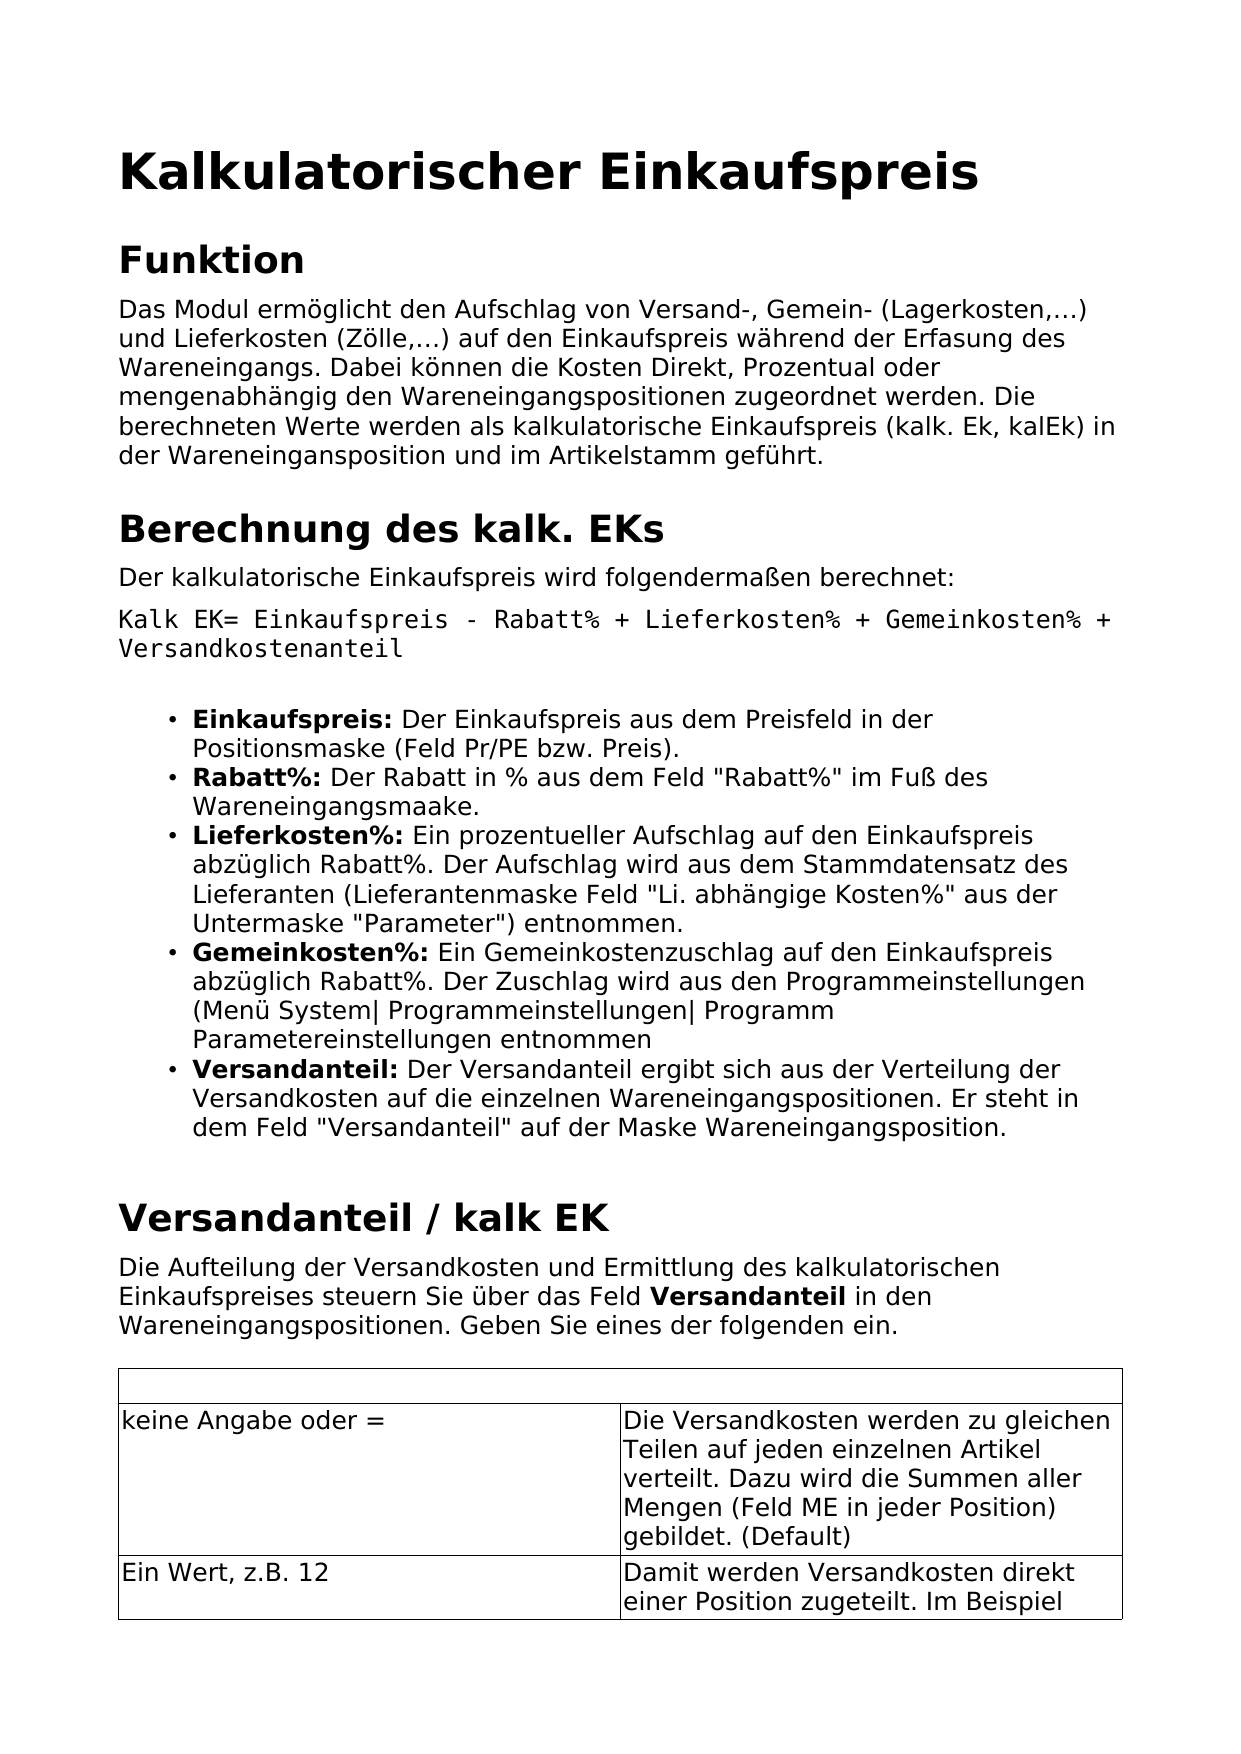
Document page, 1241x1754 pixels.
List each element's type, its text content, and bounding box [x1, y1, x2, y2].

subtitle Funktion [118, 239, 1122, 282]
subtitle Berechnung des kalk. EKs [118, 507, 1122, 551]
subtitle Kalkulatorischer Einkaufspreis [118, 143, 1122, 201]
list Einkaufspreis: Der Einkaufspreis aus dem Preisfeld in der Positionsmaske (Feld Pr/PE bzw. Preis). [177, 705, 1122, 763]
list Lieferkosten%: Ein prozentueller Aufschlag auf den Einkaufspreis abzüglich Rabatt%. Der Aufschlag wird aus dem Stammdatensatz des Lieferanten (Lieferantenmaske Feld "Li. abhängige Kosten%" aus der Untermaske "Parameter") entnommen. [177, 822, 1122, 938]
text Kalk EK= Einkaufspreis - Rabatt% + Lieferkosten% + Gemeinkosten% + Versandkostenanteil [118, 605, 1122, 664]
list Versandanteil: Der Versandanteil ergibt sich aus der Verteilung der Versandkosten auf die einzelnen Wareneingangspositionen. Er steht in dem Feld "Versandanteil" auf der Maske Wareneingangsposition. [177, 1055, 1122, 1142]
table_cell keine Angabe oder = [119, 1404, 620, 1555]
table_cell Die Versandkosten werden zu gleichen Teilen auf jeden einzelnen Artikel verteilt. Dazu wird die Summen aller Mengen (Feld ME in jeder Position) gebildet. (Default) [621, 1404, 1122, 1555]
text Die Aufteilung der Versandkosten und Ermittlung des kalkulatorischen Einkaufspreises steuern Sie über das Feld Versandanteil in den Wareneingangspositionen. Geben Sie eines der folgenden ein. [118, 1253, 1122, 1341]
list Rabatt%: Der Rabatt in % aus dem Feld "Rabatt%" im Fuß des Wareneingangsmaake. [177, 763, 1122, 822]
table_cell Ein Wert, z.B. 12 [119, 1556, 620, 1619]
text Das Modul ermöglicht den Aufschlag von Versand-, Gemein- (Lagerkosten,…) und Lieferkosten (Zölle,…) auf den Einkaufspreis während der Erfasung des Wareneingangs. Dabei können die Kosten Direkt, Prozentual oder mengenabhängig den Wareneingangspositionen zugeordnet werden. Die berechneten Werte werden als kalkulatorische Einkaufspreis (kalk. Ek, kalEk) in der Wareneingansposition und im Artikelstamm geführt. [118, 295, 1122, 470]
table_cell Damit werden Versandkosten direkt einer Position zugeteilt. Im Beispiel [621, 1556, 1122, 1619]
table_header [119, 1369, 1122, 1403]
subtitle Versandanteil / kalk EK [118, 1197, 1122, 1241]
text Der kalkulatorische Einkaufspreis wird folgendermaßen berechnet: [118, 564, 1122, 593]
list Gemeinkosten%: Ein Gemeinkostenzuschlag auf den Einkaufspreis abzüglich Rabatt%. Der Zuschlag wird aus den Programmeinstellungen (Menü System| Programmeinstellungen| Programm Parametereinstellungen entnommen [177, 938, 1122, 1055]
